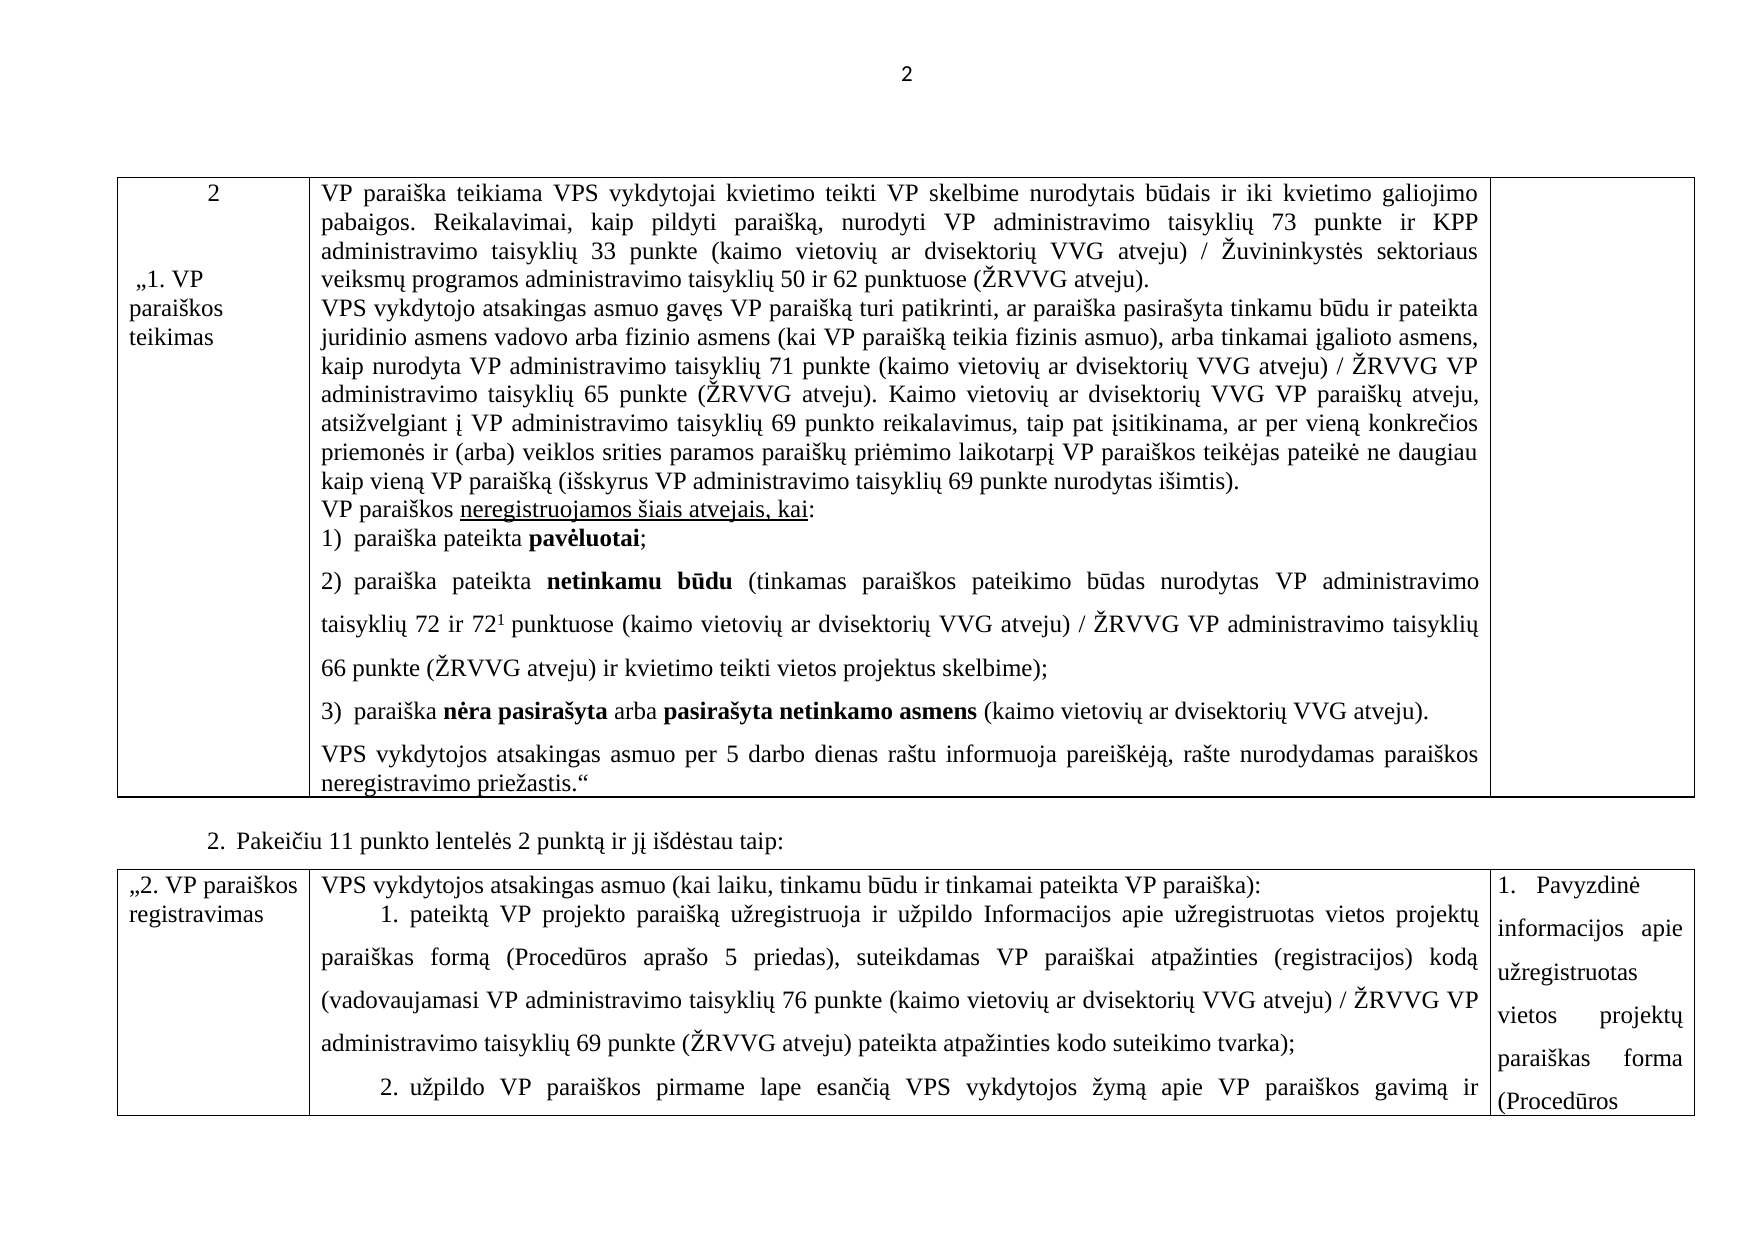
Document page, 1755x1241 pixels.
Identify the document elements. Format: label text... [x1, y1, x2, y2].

table_header „2. VP paraiškos registravimas [118, 870, 309, 1115]
table_header VP paraiška teikiama VPS vykdytojai kvietimo teikti VP skelbime nurodytais būdais ir iki kvietimo galiojimo pabaigos. Reikalavimai, kaip pildyti paraišką, nurodyti VP administravimo taisyklių 73 punkte ir KPP administravimo taisyklių 33 punkte (kaimo vietovių ar dvisektorių VVG atveju) / Žuvininkystės sektoriaus veiksmų programos administravimo taisyklių 50 ir 62 punktuose (ŽRVVG atveju). VPS vykdytojo atsakingas asmuo gavęs VP paraišką turi patikrinti, ar paraiška pasirašyta tinkamu būdu ir pateikta juridinio asmens vadovo arba fizinio asmens (kai VP paraišką teikia fizinis asmuo), arba tinkamai įgalioto asmens, kaip nurodyta VP administravimo taisyklių 71 punkte (kaimo vietovių ar dvisektorių VVG atveju) / ŽRVVG VP administravimo taisyklių 65 punkte (ŽRVVG atveju). Kaimo vietovių ar dvisektorių VVG VP paraiškų atveju, atsižvelgiant į VP administravimo taisyklių 69 punkto reikalavimus, taip pat įsitikinama, ar per vieną konkrečios priemonės ir (arba) veiklos srities paramos paraiškų priėmimo laikotarpį VP paraiškos teikėjas pateikė ne daugiau kaip vieną VP paraišką (išskyrus VP administravimo taisyklių 69 punkte nurodytas išimtis). VP paraiškos neregistruojamos šiais atvejais, kai: 1) paraiška pateikta pavėluotai; 2) paraiška pateikta netinkamu būdu (tinkamas paraiškos pateikimo būdas nurodytas VP administravimo taisyklių 72 ir 721 punktuose (kaimo vietovių ar dvisektorių VVG atveju) / ŽRVVG VP administravimo taisyklių 66 punkte (ŽRVVG atveju) ir kvietimo teikti vietos projektus skelbime); 3) paraiška nėra pasirašyta arba pasirašyta netinkamo asmens (kaimo vietovių ar dvisektorių VVG atveju). VPS vykdytojos atsakingas asmuo per 5 darbo dienas raštu informuoja pareiškėją, rašte nurodydamas paraiškos neregistravimo priežastis.“ [310, 178, 1490, 796]
text 2. Pakeičiu 11 punkto lentelės 2 punktą ir jį išdėstau taip: [118, 826, 1695, 855]
table_header 2 „1. VP paraiškos teikimas [118, 178, 309, 796]
table_header VPS vykdytojos atsakingas asmuo (kai laiku, tinkamu būdu ir tinkamai pateikta VP paraiška): 1. pateiktą VP projekto paraišką užregistruoja ir užpildo Informacijos apie užregistruotas vietos projektų paraiškas formą (Procedūros aprašo 5 priedas), suteikdamas VP paraiškai atpažinties (registracijos) kodą (vadovaujamasi VP administravimo taisyklių 76 punkte (kaimo vietovių ar dvisektorių VVG atveju) / ŽRVVG VP administravimo taisyklių 69 punkte (ŽRVVG atveju) pateikta atpažinties kodo suteikimo tvarka); 2. užpildo VP paraiškos pirmame lape esančią VPS vykdytojos žymą apie VP paraiškos gavimą ir [310, 870, 1490, 1115]
table_header 1. Pavyzdinė informacijos apie užregistruotas vietos projektų paraiškas forma (Procedūros [1491, 870, 1694, 1115]
table_header [1491, 178, 1694, 796]
